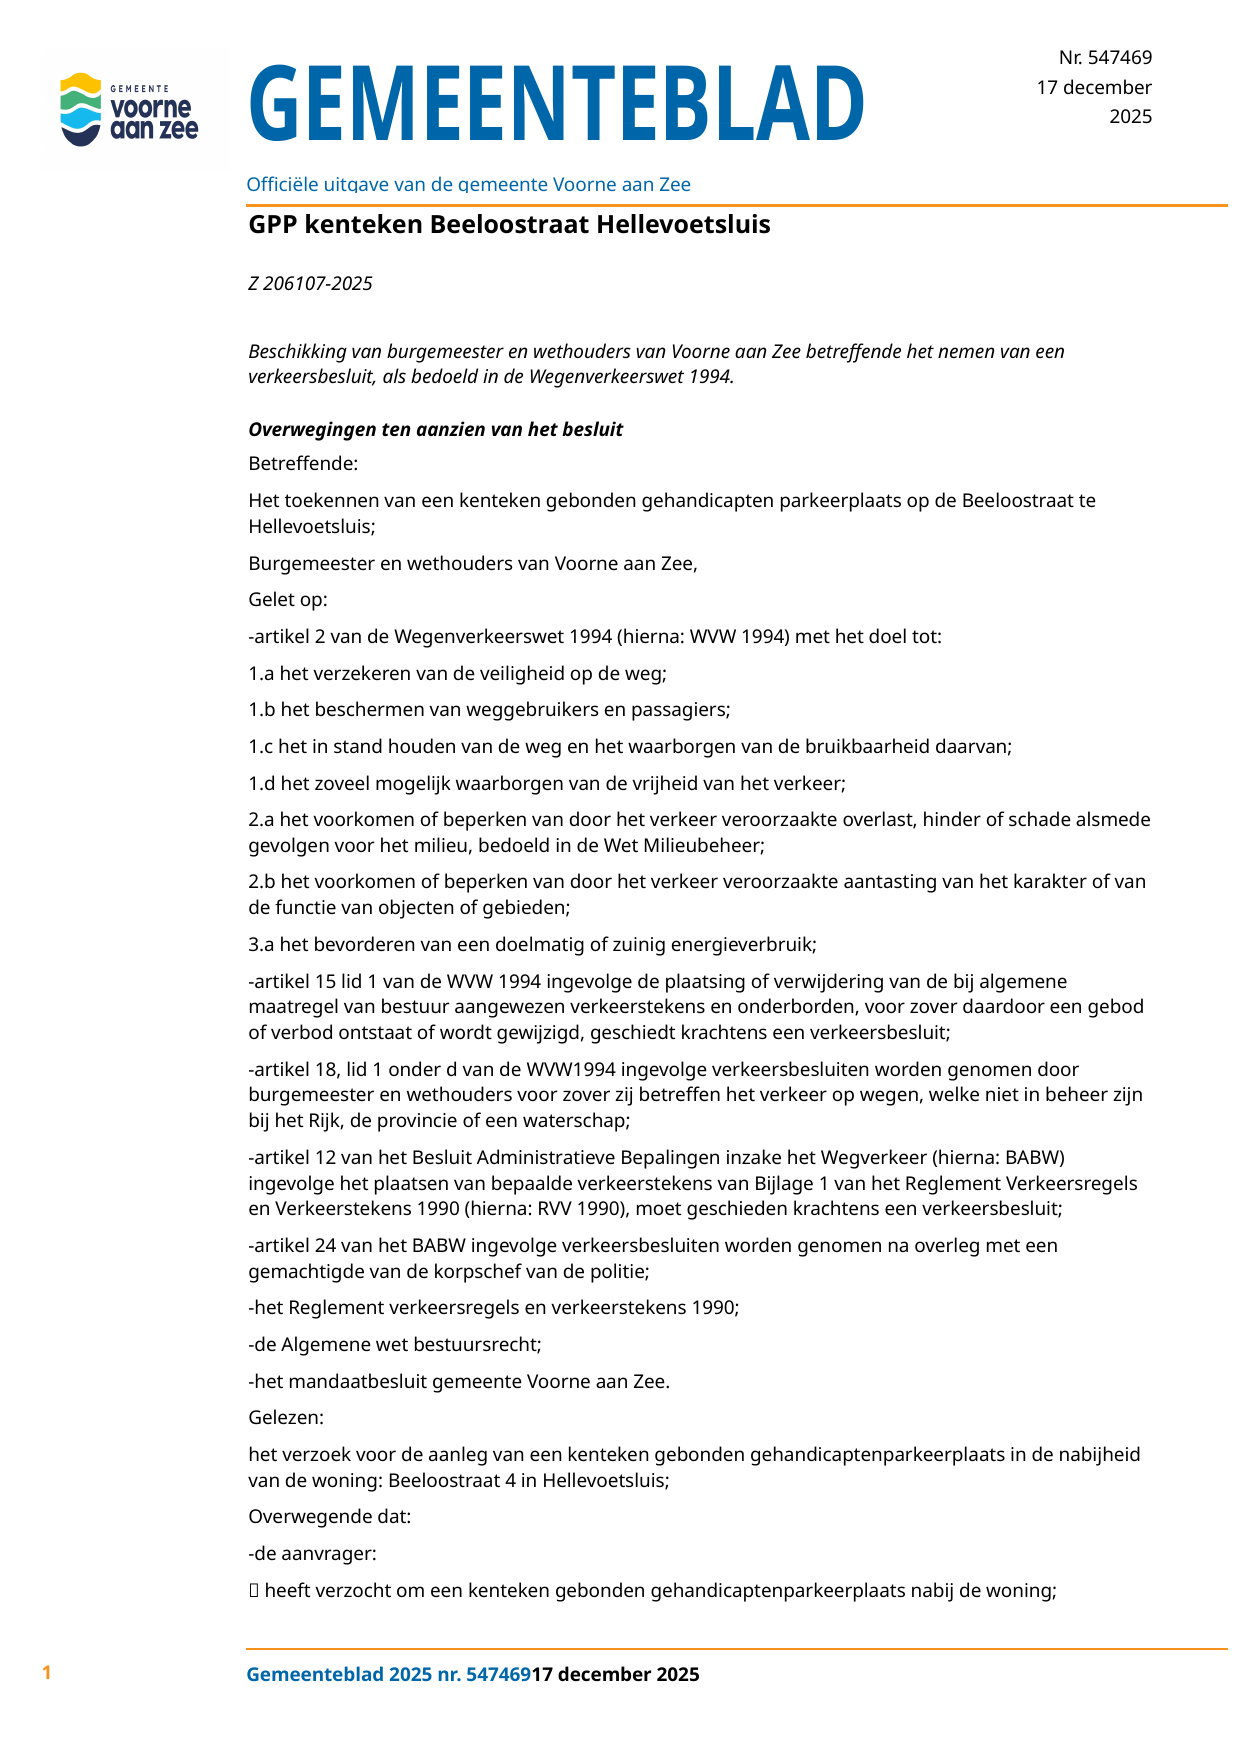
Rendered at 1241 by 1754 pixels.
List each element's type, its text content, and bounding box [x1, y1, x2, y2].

text  heeft verzocht om een kenteken gebonden gehandicaptenparkeerplaats nabij de woning; [248, 1577, 1152, 1603]
text -artikel 24 van het BABW ingevolge verkeersbesluiten worden genomen na overleg met een gemachtigde van de korpschef van de politie; [248, 1232, 1152, 1284]
text 1.b het beschermen van weggebruikers en passagiers; [248, 696, 1152, 722]
text Overwegingen ten aanzien van het besluit [248, 417, 1152, 442]
text Overwegende dat: [248, 1504, 1152, 1529]
text -de aanvrager: [248, 1540, 1152, 1566]
text -artikel 12 van het Besluit Administratieve Bepalingen inzake het Wegverkeer (hierna: BABW) ingevolge het plaatsen van bepaalde verkeerstekens van Bijlage 1 van het Reglement Verkeersregels en Verkeerstekens 1990 (hierna: RVV 1990), moet geschieden krachtens een verkeersbesluit; [248, 1144, 1152, 1221]
text Burgemeester en wethouders van Voorne aan Zee, [248, 550, 1152, 575]
text 2.b het voorkomen of beperken van door het verkeer veroorzaakte aantasting van het karakter of van de functie van objecten of gebieden; [248, 869, 1152, 920]
text Het toekennen van een kenteken gebonden gehandicapten parkeerplaats op de Beeloostraat te Hellevoetsluis; [248, 487, 1152, 539]
text het verzoek voor de aanleg van een kenteken gebonden gehandicaptenparkeerplaats in de nabijheid van de woning: Beeloostraat 4 in Hellevoetsluis; [248, 1441, 1152, 1493]
text 2.a het voorkomen of beperken van door het verkeer veroorzaakte overlast, hinder of schade alsmede gevolgen voor het milieu, bedoeld in de Wet Milieubeheer; [248, 806, 1152, 858]
text Gelet op: [248, 586, 1152, 612]
text 1.d het zoveel mogelijk waarborgen van de vrijheid van het verkeer; [248, 770, 1152, 795]
text Betreffende: [248, 451, 1152, 476]
text -artikel 15 lid 1 van de WVW 1994 ingevolge de plaatsing of verwijdering van de bij algemene maatregel van bestuur aangewezen verkeerstekens en onderborden, voor zover daardoor een gebod of verbod ontstaat of wordt gewijzigd, geschiedt krachtens een verkeersbesluit; [248, 968, 1152, 1045]
text Z 206107-2025 [248, 270, 1152, 296]
text 1.c het in stand houden van de weg en het waarborgen van de bruikbaarheid daarvan; [248, 733, 1152, 759]
text Beschikking van burgemeester en wethouders van Voorne aan Zee betreffende het nemen van een verkeersbesluit, als bedoeld in de Wegenverkeerswet 1994. [248, 338, 1152, 389]
text -de Algemene wet bestuursrecht; [248, 1331, 1152, 1357]
text 1.a het verzekeren van de veiligheid op de weg; [248, 660, 1152, 685]
text -artikel 2 van de Wegenverkeerswet 1994 (hierna: WVW 1994) met het doel tot: [248, 623, 1152, 649]
text 3.a het bevorderen van een doelmatig of zuinig energieverbruik; [248, 931, 1152, 957]
text -het mandaatbesluit gemeente Voorne aan Zee. [248, 1368, 1152, 1394]
picture [41, 47, 231, 172]
text -het Reglement verkeersregels en verkeerstekens 1990; [248, 1294, 1152, 1320]
text -artikel 18, lid 1 onder d van de WVW1994 ingevolge verkeersbesluiten worden genomen door burgemeester en wethouders voor zover zij betreffen het verkeer op wegen, welke niet in beheer zijn bij het Rijk, de provincie of een waterschap; [248, 1056, 1152, 1133]
text GPP kenteken Beeloostraat Hellevoetsluis [248, 207, 1152, 241]
text Gelezen: [248, 1404, 1152, 1430]
